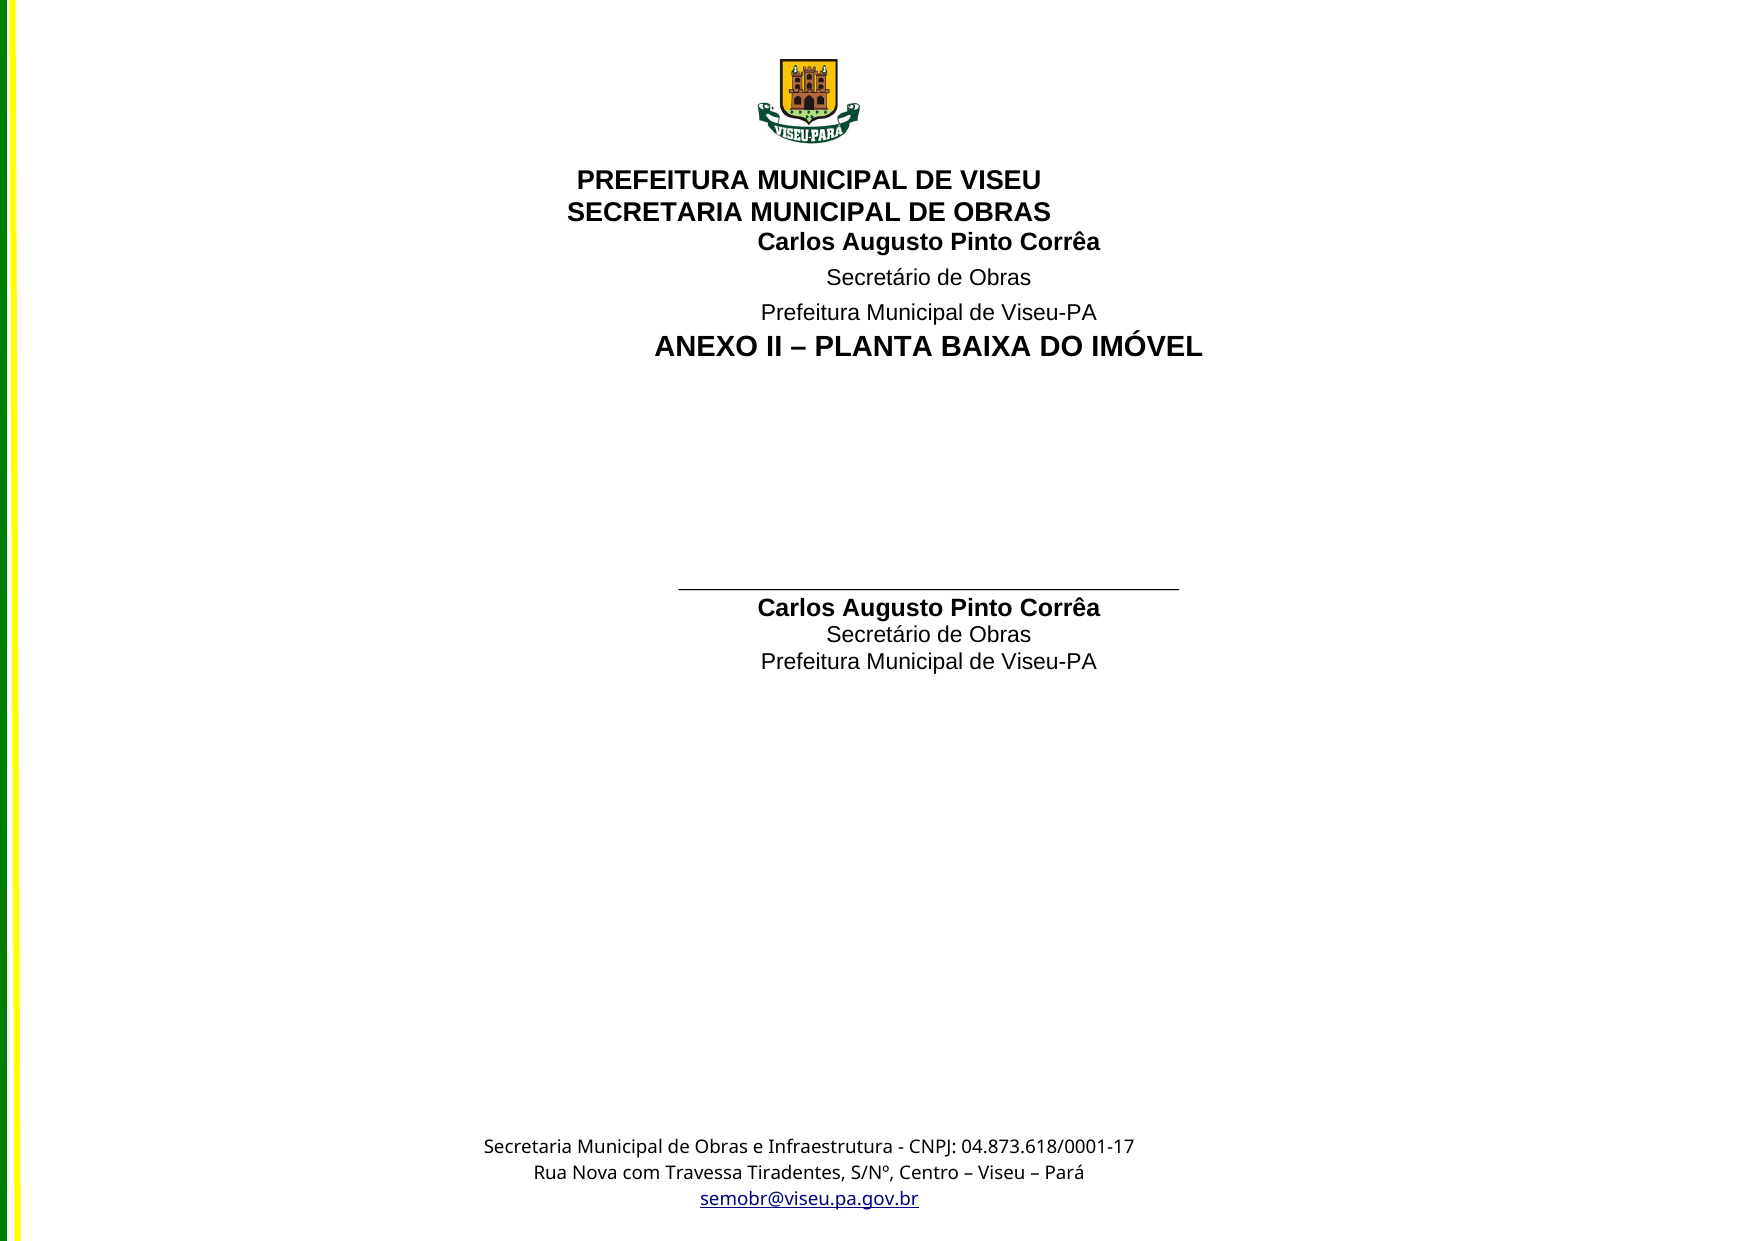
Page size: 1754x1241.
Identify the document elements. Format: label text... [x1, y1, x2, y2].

text Prefeitura Municipal de Viseu-PA [177, 299, 1651, 325]
text Secretário de Obras [177, 621, 1651, 648]
text Secretário de Obras [177, 264, 1651, 290]
text Prefeitura Municipal de Viseu-PA [177, 648, 1651, 674]
text ANEXO II – PLANTA BAIXA DO IMÓVEL [177, 329, 1651, 363]
text ________________________________________ [177, 564, 1651, 593]
text Carlos Augusto Pinto Corrêa [177, 227, 1651, 256]
text Carlos Augusto Pinto Corrêa [177, 593, 1651, 621]
